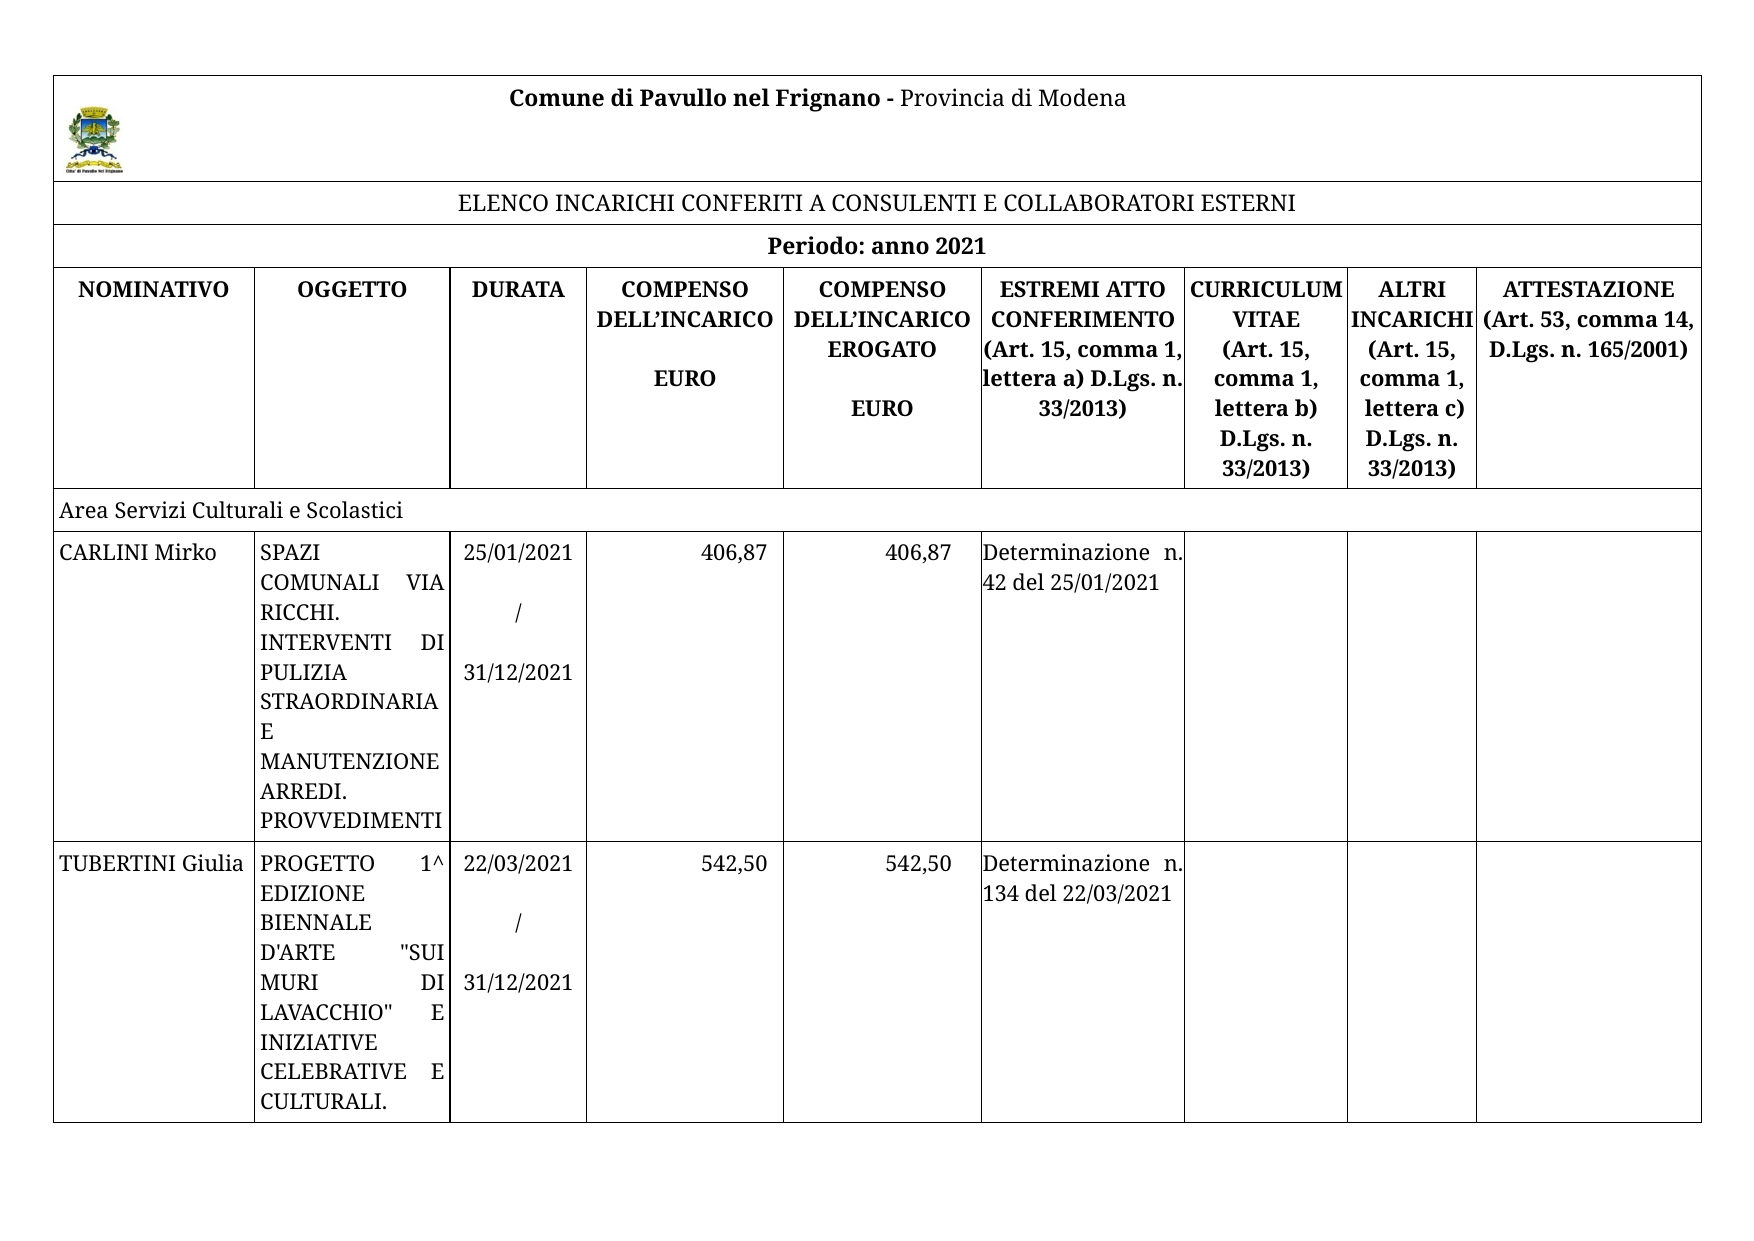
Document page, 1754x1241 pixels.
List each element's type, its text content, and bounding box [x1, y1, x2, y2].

table_cell COMPENSO DELL’INCARICO EURO [587, 268, 783, 488]
table_cell DURATA [451, 268, 586, 488]
table_cell Determinazione n. 134 del 22/03/2021 [982, 842, 1184, 1122]
table_cell [1477, 842, 1701, 1122]
table_cell TUBERTINI Giulia [54, 842, 254, 1122]
table_cell ALTRI INCARICHI (Art. 15, comma 1, lettera c) D.Lgs. n. 33/2013) [1348, 268, 1476, 488]
table_cell 406,87 [784, 532, 981, 841]
table_cell CURRICULUM VITAE (Art. 15, comma 1, lettera b) D.Lgs. n. 33/2013) [1185, 268, 1347, 488]
table_header Comune di Pavullo nel Frignano - Provincia di Modena [54, 76, 1701, 181]
table_cell 406,87 [587, 532, 783, 841]
table_cell 22/03/2021 / 31/12/2021 [451, 842, 586, 1122]
table_cell 542,50 [784, 842, 981, 1122]
table_cell Determinazione n. 42 del 25/01/2021 [982, 532, 1184, 841]
table_cell OGGETTO [255, 268, 449, 488]
table_cell 25/01/2021 / 31/12/2021 [451, 532, 586, 841]
picture [62, 106, 126, 175]
table_cell [1348, 532, 1476, 841]
table_cell SPAZI COMUNALI VIA RICCHI. INTERVENTI DI PULIZIA STRAORDINARIA E MANUTENZIONE ARREDI. PROVVEDIMENTI [255, 532, 449, 841]
table_cell [1348, 842, 1476, 1122]
table_cell ESTREMI ATTO CONFERIMENTO (Art. 15, comma 1, lettera a) D.Lgs. n. 33/2013) [982, 268, 1184, 488]
table_cell Area Servizi Culturali e Scolastici [54, 489, 1701, 531]
table_cell PROGETTO 1^ EDIZIONE BIENNALE D'ARTE "SUI MURI DI LAVACCHIO" E INIZIATIVE CELEBRATIVE E CULTURALI. [255, 842, 449, 1122]
table_cell [1185, 532, 1347, 841]
table_cell 542,50 [587, 842, 783, 1122]
table_cell [1185, 842, 1347, 1122]
table_cell COMPENSO DELL’INCARICO EROGATO EURO [784, 268, 981, 488]
table_cell NOMINATIVO [54, 268, 254, 488]
table_cell Periodo: anno 2021 [54, 225, 1701, 267]
table_cell CARLINI Mirko [54, 532, 254, 841]
table_cell [1477, 532, 1701, 841]
table_cell ELENCO INCARICHI CONFERITI A CONSULENTI E COLLABORATORI ESTERNI [54, 182, 1701, 223]
table_cell ATTESTAZIONE (Art. 53, comma 14, D.Lgs. n. 165/2001) [1477, 268, 1701, 488]
